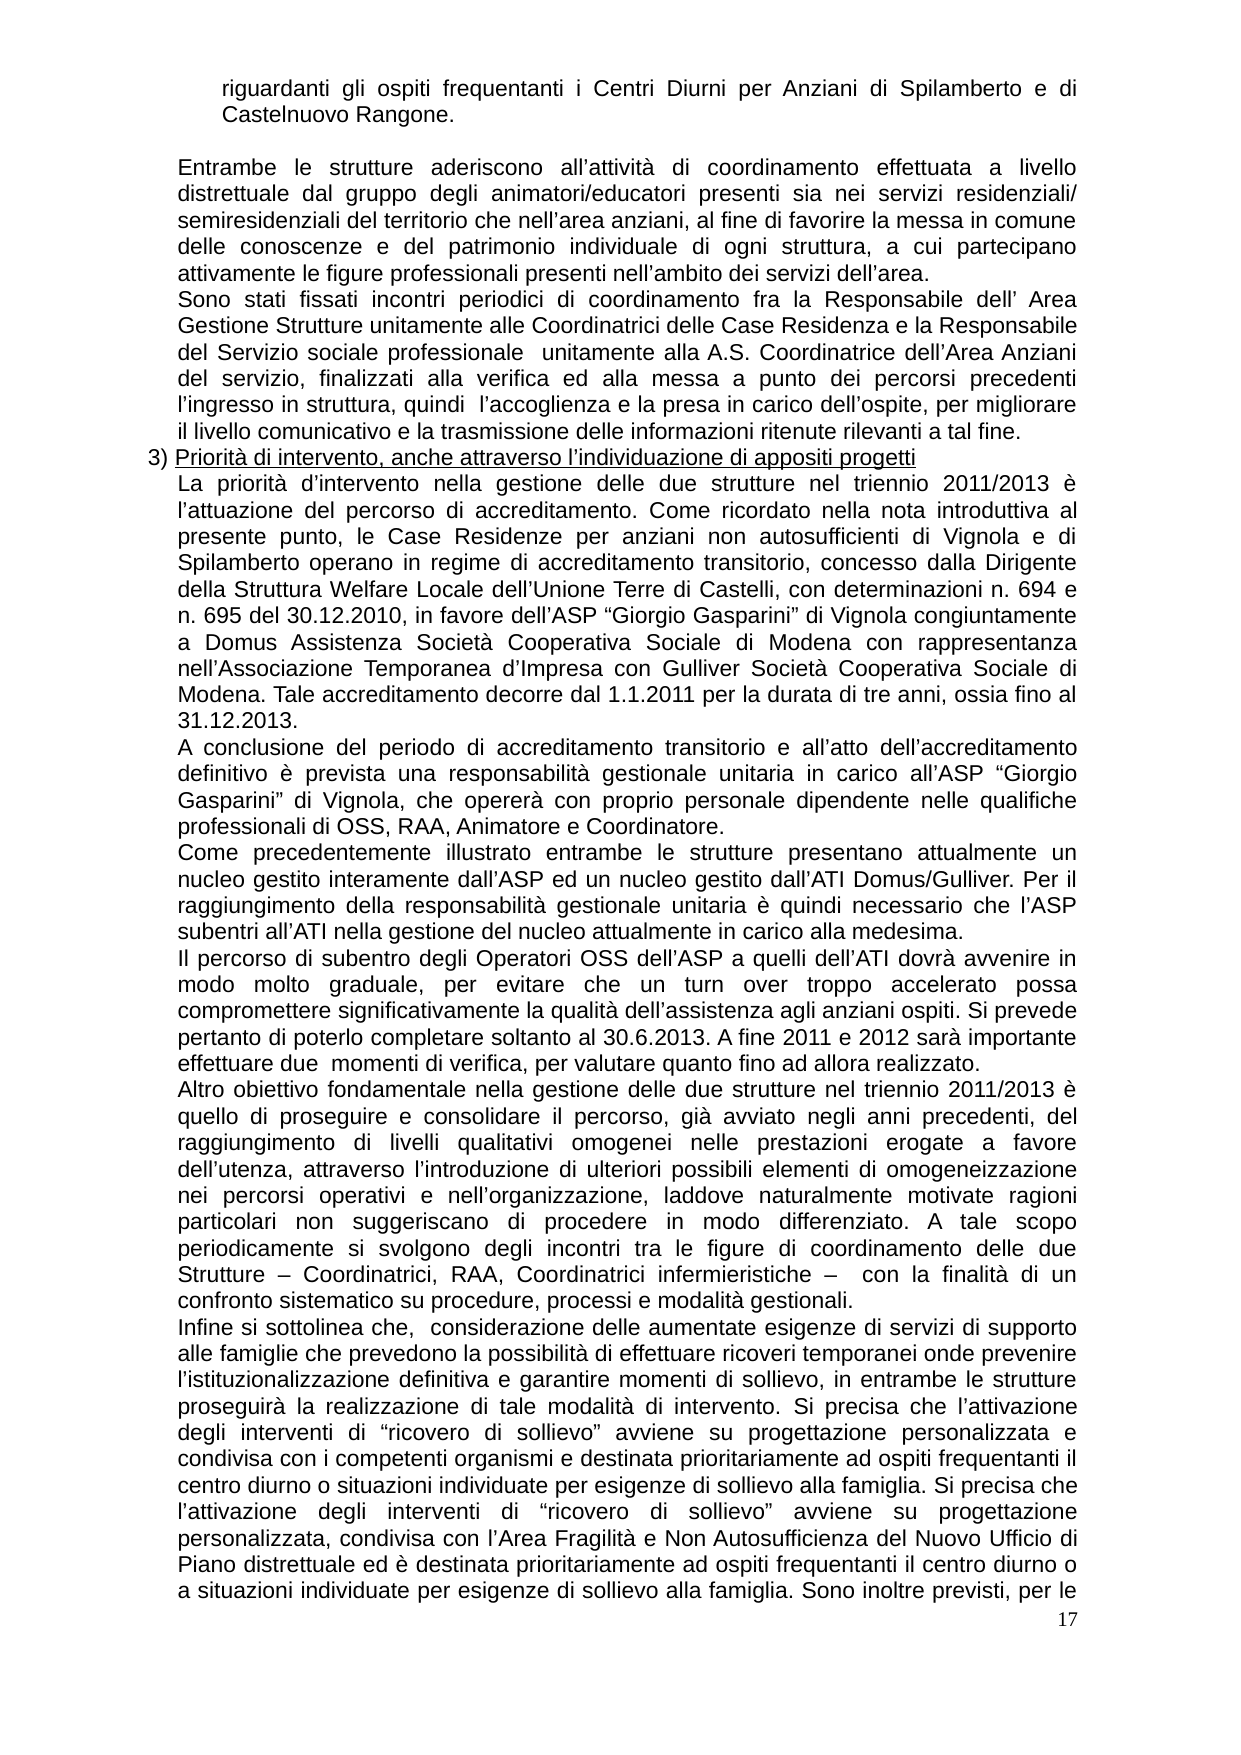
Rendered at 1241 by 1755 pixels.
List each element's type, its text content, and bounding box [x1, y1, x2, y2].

text Come precedentemente illustrato entrambe le strutture presentano attualmente un nucleo gestito interamente dall’ASP ed un nucleo gestito dall’ATI Domus/Gulliver. Per il raggiungimento della responsabilità gestionale unitaria è quindi necessario che l’ASP subentri all’ATI nella gestione del nucleo attualmente in carico alla medesima. [177, 839, 1078, 945]
text Il percorso di subentro degli Operatori OSS dell’ASP a quelli dell’ATI dovrà avvenire in modo molto graduale, per evitare che un turn over troppo accelerato possa compromettere significativamente la qualità dell’assistenza agli anziani ospiti. Si prevede pertanto di poterlo completare soltanto al 30.6.2013. A fine 2011 e 2012 sarà importante effettuare due momenti di verifica, per valutare quanto fino ad allora realizzato. [177, 945, 1078, 1076]
text riguardanti gli ospiti frequentanti i Centri Diurni per Anziani di Spilamberto e di Castelnuovo Rangone. [222, 75, 1078, 128]
text Entrambe le strutture aderiscono all’attività di coordinamento effettuata a livello distrettuale dal gruppo degli animatori/educatori presenti sia nei servizi residenziali/ semiresidenziali del territorio che nell’area anziani, al fine di favorire la messa in comune delle conoscenze e del patrimonio individuale di ogni struttura, a cui partecipano attivamente le figure professionali presenti nell’ambito dei servizi dell’area. [177, 154, 1078, 286]
text A conclusione del periodo di accreditamento transitorio e all’atto dell’accreditamento definitivo è prevista una responsabilità gestionale unitaria in carico all’ASP “Giorgio Gasparini” di Vignola, che opererà con proprio personale dipendente nelle qualifiche professionali di OSS, RAA, Animatore e Coordinatore. [177, 734, 1078, 839]
text La priorità d’intervento nella gestione delle due strutture nel triennio 2011/2013 è l’attuazione del percorso di accreditamento. Come ricordato nella nota introduttiva al presente punto, le Case Residenze per anziani non autosufficienti di Vignola e di Spilamberto operano in regime di accreditamento transitorio, concesso dalla Dirigente della Struttura Welfare Locale dell’Unione Terre di Castelli, con determinazioni n. 694 e n. 695 del 30.12.2010, in favore dell’ASP “Giorgio Gasparini” di Vignola congiuntamente a Domus Assistenza Società Cooperativa Sociale di Modena con rappresentanza nell’Associazione Temporanea d’Impresa con Gulliver Società Cooperativa Sociale di Modena. Tale accreditamento decorre dal 1.1.2011 per la durata di tre anni, ossia fino al 31.12.2013. [177, 470, 1078, 734]
text Sono stati fissati incontri periodici di coordinamento fra la Responsabile dell’ Area Gestione Strutture unitamente alle Coordinatrici delle Case Residenza e la Responsabile del Servizio sociale professionale unitamente alla A.S. Coordinatrice dell’Area Anziani del servizio, finalizzati alla verifica ed alla messa a punto dei percorsi precedenti l’ingresso in struttura, quindi l’accoglienza e la presa in carico dell’ospite, per migliorare il livello comunicativo e la trasmissione delle informazioni ritenute rilevanti a tal fine. [177, 286, 1078, 444]
text 3) Priorità di intervento, anche attraverso l’individuazione di appositi progetti [148, 444, 1078, 470]
text Infine si sottolinea che, considerazione delle aumentate esigenze di servizi di supporto alle famiglie che prevedono la possibilità di effettuare ricoveri temporanei onde prevenire l’istituzionalizzazione definitiva e garantire momenti di sollievo, in entrambe le strutture proseguirà la realizzazione di tale modalità di intervento. Si precisa che l’attivazione degli interventi di “ricovero di sollievo” avviene su progettazione personalizzata e condivisa con i competenti organismi e destinata prioritariamente ad ospiti frequentanti il centro diurno o situazioni individuate per esigenze di sollievo alla famiglia. Si precisa che l’attivazione degli interventi di “ricovero di sollievo” avviene su progettazione personalizzata, condivisa con l’Area Fragilità e Non Autosufficienza del Nuovo Ufficio di Piano distrettuale ed è destinata prioritariamente ad ospiti frequentanti il centro diurno o a situazioni individuate per esigenze di sollievo alla famiglia. Sono inoltre previsti, per le [177, 1314, 1078, 1603]
text Altro obiettivo fondamentale nella gestione delle due strutture nel triennio 2011/2013 è quello di proseguire e consolidare il percorso, già avviato negli anni precedenti, del raggiungimento di livelli qualitativi omogenei nelle prestazioni erogate a favore dell’utenza, attraverso l’introduzione di ulteriori possibili elementi di omogeneizzazione nei percorsi operativi e nell’organizzazione, laddove naturalmente motivate ragioni particolari non suggeriscano di procedere in modo differenziato. A tale scopo periodicamente si svolgono degli incontri tra le figure di coordinamento delle due Strutture – Coordinatrici, RAA, Coordinatrici infermieristiche – con la finalità di un confronto sistematico su procedure, processi e modalità gestionali. [177, 1076, 1078, 1314]
